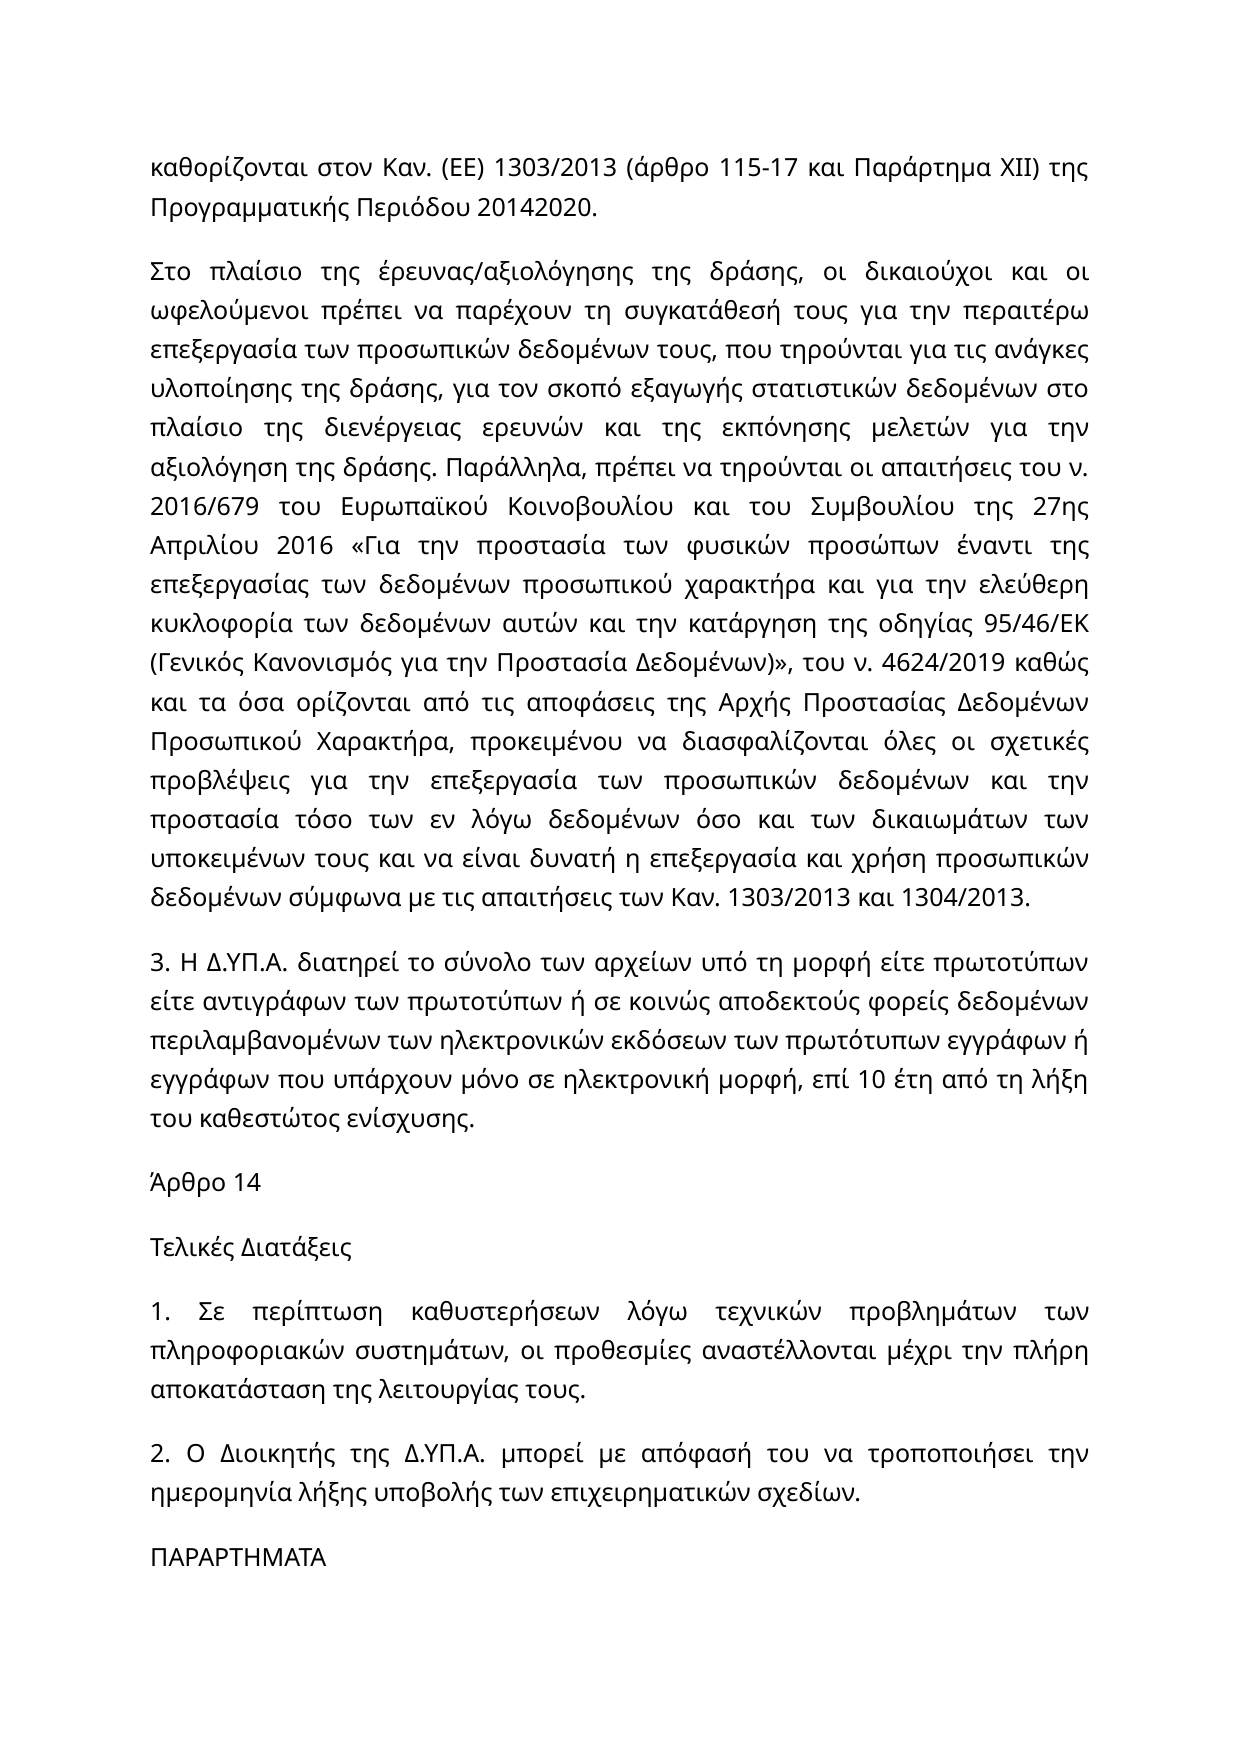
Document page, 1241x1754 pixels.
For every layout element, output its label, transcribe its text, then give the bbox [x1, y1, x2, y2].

text 1. Σε περίπτωση καθυστερήσεων λόγω τεχνικών προβλημάτων των πληροφοριακών συστημάτων, οι προθεσμίες αναστέλλονται μέχρι την πλήρη αποκατάσταση της λειτουργίας τους. [150, 1293, 1090, 1406]
text Στο πλαίσιο της έρευνας/αξιολόγησης της δράσης, οι δικαιούχοι και οι ωφελούμενοι πρέπει να παρέχουν τη συγκατάθεσή τους για την περαιτέρω επεξεργασία των προσωπικών δεδομένων τους, που τηρούνται για τις ανάγκες υλοποίησης της δράσης, για τον σκοπό εξαγωγής στατιστικών δεδομένων στο πλαίσιο της διενέργειας ερευνών και της εκπόνησης μελετών για την αξιολόγηση της δράσης. Παράλληλα, πρέπει να τηρούνται οι απαιτήσεις του ν. 2016/679 του Ευρωπαϊκού Κοινοβουλίου και του Συμβουλίου της 27ης Απριλίου 2016 «Για την προστασία των φυσικών προσώπων έναντι της επεξεργασίας των δεδομένων προσωπικού χαρακτήρα και για την ελεύθερη κυκλοφορία των δεδομένων αυτών και την κατάργηση της οδηγίας 95/46/ΕΚ (Γενικός Κανονισμός για την Προστασία Δεδομένων)», του ν. 4624/2019 καθώς και τα όσα ορίζονται από τις αποφάσεις της Αρχής Προστασίας Δεδομένων Προσωπικού Χαρακτήρα, προκειμένου να διασφαλίζονται όλες οι σχετικές προβλέψεις για την επεξεργασία των προσωπικών δεδομένων και την προστασία τόσο των εν λόγω δεδομένων όσο και των δικαιωμάτων των υποκειμένων τους και να είναι δυνατή η επεξεργασία και χρήση προσωπικών δεδομένων σύμφωνα με τις απαιτήσεις των Καν. 1303/2013 και 1304/2013. [150, 253, 1090, 914]
text καθορίζονται στον Καν. (ΕΕ) 1303/2013 (άρθρο 115-17 και Παράρτημα ΧΙΙ) της Προγραμματικής Περιόδου 20142020. [150, 150, 1090, 223]
text 3. Η Δ.ΥΠ.Α. διατηρεί το σύνολο των αρχείων υπό τη μορφή είτε πρωτοτύπων είτε αντιγράφων των πρωτοτύπων ή σε κοινώς αποδεκτούς φορείς δεδομένων περιλαμβανομένων των ηλεκτρονικών εκδόσεων των πρωτότυπων εγγράφων ή εγγράφων που υπάρχουν μόνο σε ηλεκτρονική μορφή, επί 10 έτη από τη λήξη του καθεστώτος ενίσχυσης. [150, 944, 1090, 1135]
text Άρθρο 14 [150, 1165, 1090, 1199]
text ΠΑΡΑΡΤΗΜΑΤΑ [150, 1539, 1090, 1573]
text Τελικές Διατάξεις [150, 1229, 1090, 1263]
text 2. Ο Διοικητής της Δ.ΥΠ.Α. μπορεί με απόφασή του να τροποποιήσει την ημερομηνία λήξης υποβολής των επιχειρηματικών σχεδίων. [150, 1436, 1090, 1509]
